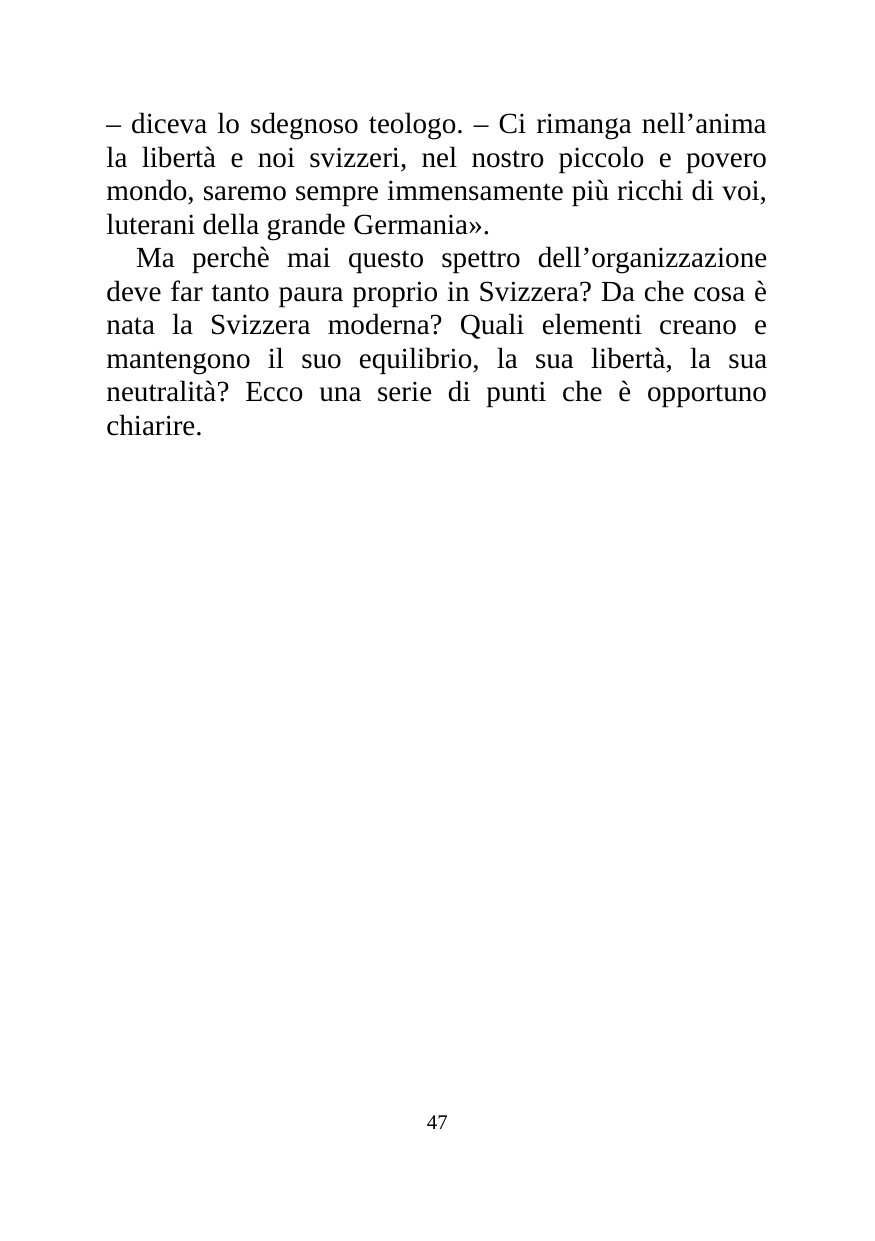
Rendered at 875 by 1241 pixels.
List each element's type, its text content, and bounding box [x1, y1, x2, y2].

text – diceva lo sdegnoso teologo. – Ci rimanga nell’anima la libertà e noi svizzeri, nel nostro piccolo e povero mondo, saremo sempre immensamente più ricchi di voi, luterani della grande Germania». [106, 106, 768, 240]
text Ma perchè mai questo spettro dell’organizzazione deve far tanto paura proprio in Svizzera? Da che cosa è nata la Svizzera moderna? Quali elementi creano e mantengono il suo equilibrio, la sua libertà, la sua neutralità? Ecco una serie di punti che è opportuno chiarire. [106, 240, 768, 442]
